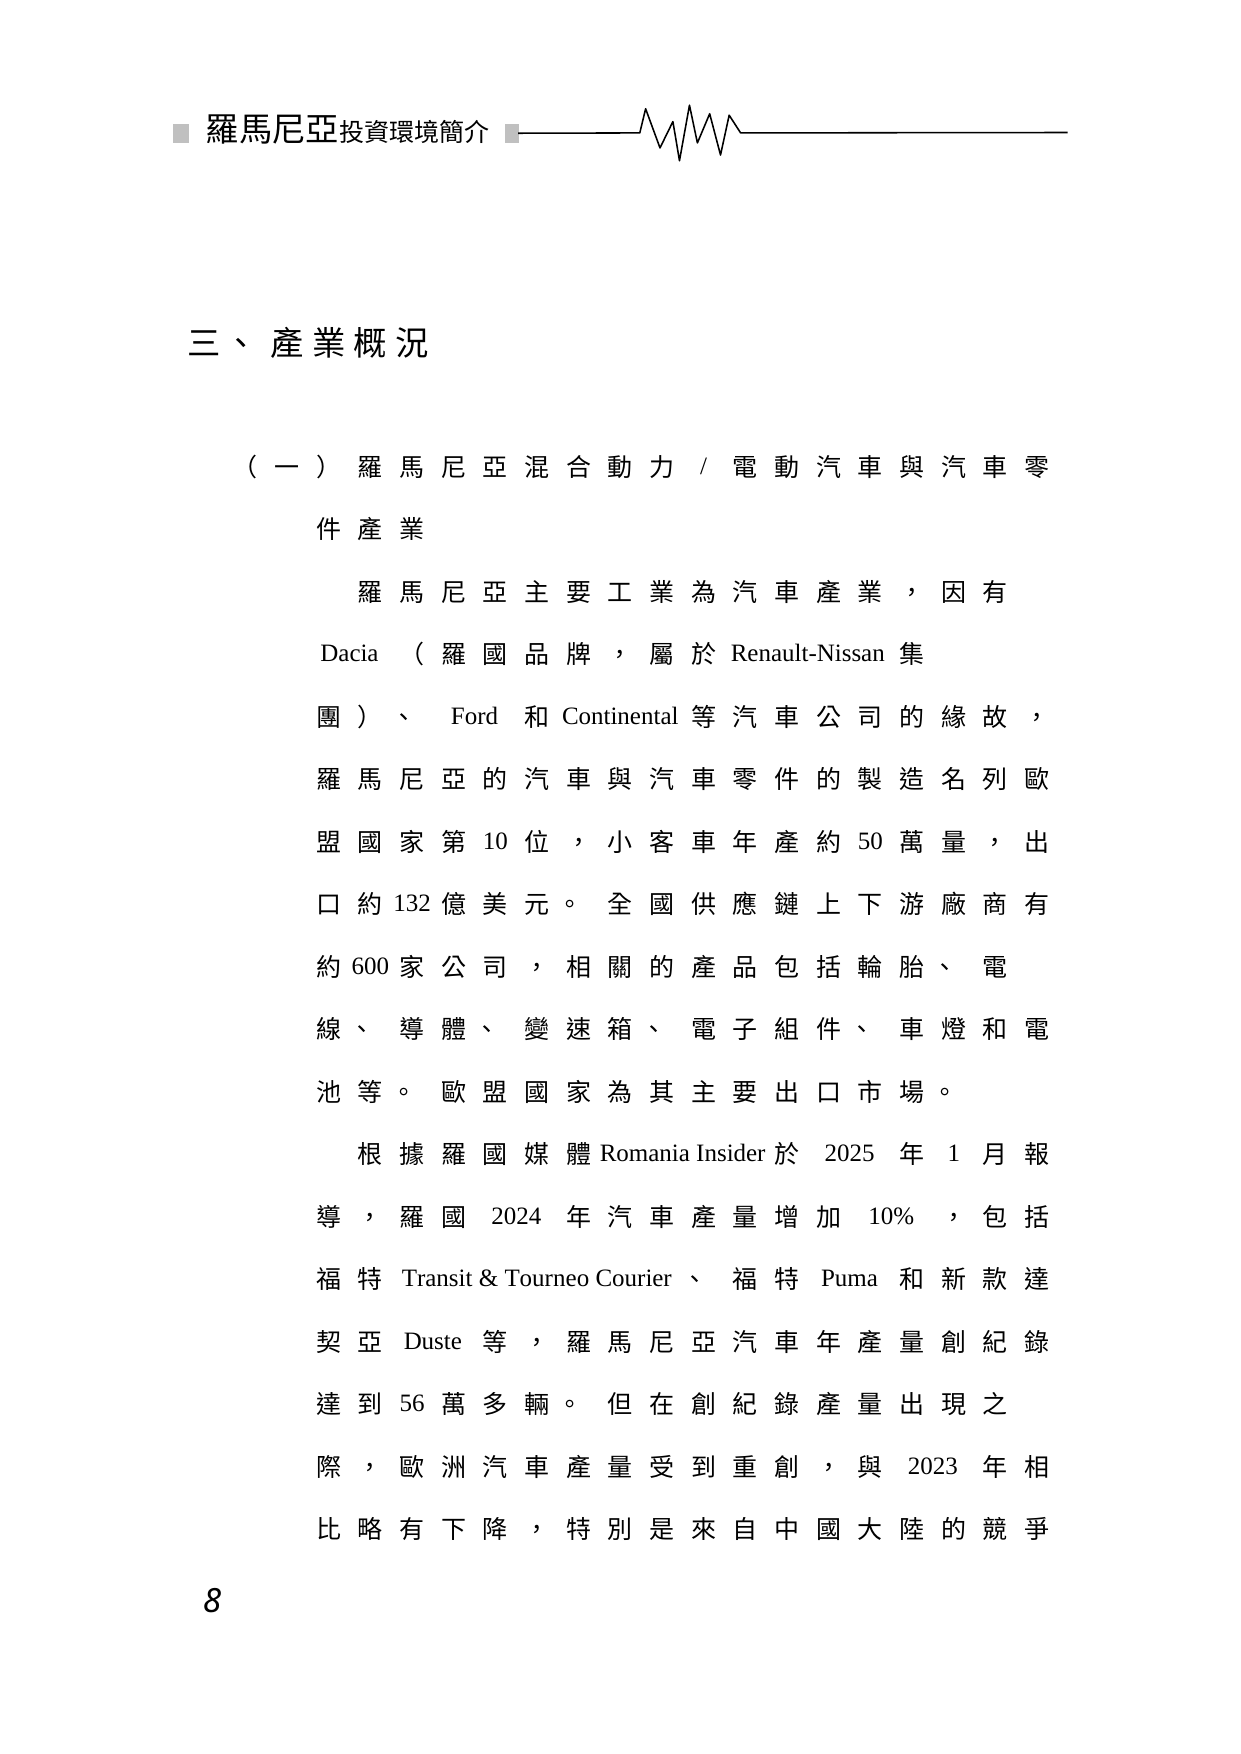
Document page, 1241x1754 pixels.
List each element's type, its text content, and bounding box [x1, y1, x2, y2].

text （一）羅馬尼亞混合動力/電動汽車與汽車零件產業 [207, 424, 1058, 549]
text 根據羅國媒體Romania Insider於2025年1月報導，羅國2024年汽車產量增加10%，包括福特Transit & Tourneo Courier、福特Puma和新款達契亞Duste等，羅馬尼亞汽車年產量創紀錄達到56萬多輛。但在創紀錄產量出現之際，歐洲汽車產量受到重創，與2023年相比略有下降，特別是來自中國大陸的競爭 [281, 1111, 1058, 1549]
text 羅馬尼亞主要工業為汽車產業，因有Dacia（羅國品牌，屬於Renault-Nissan集團）、Ford和Continental等汽車公司的緣故，羅馬尼亞的汽車與汽車零件的製造名列歐盟國家第10位，小客車年產約50萬量，出口約132億美元。全國供應鏈上下游廠商有約600家公司，相關的產品包括輪胎、電線、導體、變速箱、電子組件、車燈和電池等。歐盟國家為其主要出口市場。 [281, 549, 1058, 1111]
text 三、產業概況 [183, 299, 1058, 361]
